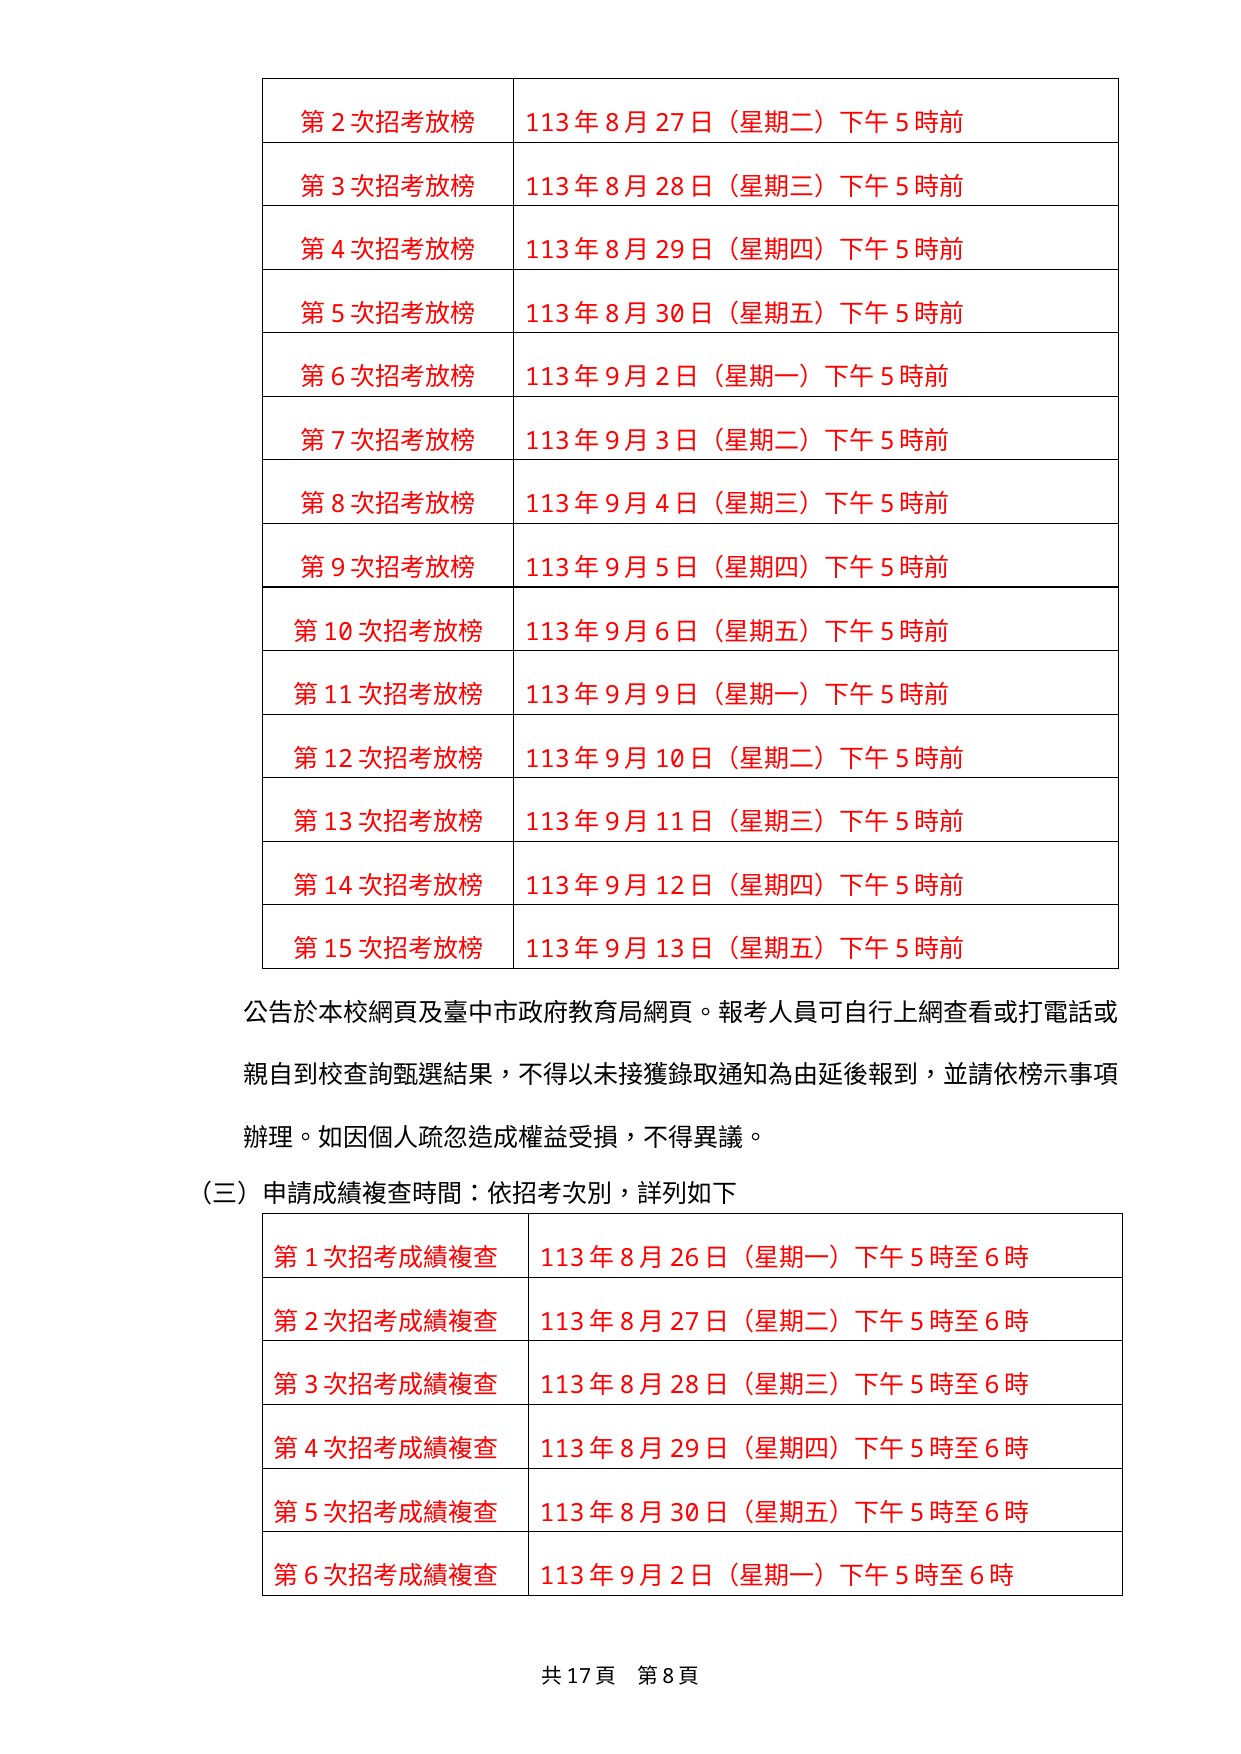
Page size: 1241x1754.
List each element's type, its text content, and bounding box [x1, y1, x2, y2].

table_cell 113年9月11日（星期三）下午5時前 [514, 778, 1118, 841]
table_cell 113年8月27日（星期二）下午5時至6時 [529, 1278, 1122, 1340]
table_cell 113年8月29日（星期四）下午5時至6時 [529, 1405, 1122, 1467]
table_cell 第8次招考放榜 [263, 460, 513, 523]
table_cell 第2次招考放榜 [263, 79, 513, 142]
table_cell 113年9月9日（星期一）下午5時前 [514, 651, 1118, 713]
table_cell 113年9月13日（星期五）下午5時前 [514, 905, 1118, 968]
table_cell 第7次招考放榜 [263, 397, 513, 459]
table_cell 113年8月28日（星期三）下午5時前 [514, 143, 1118, 205]
table_cell 113年8月29日（星期四）下午5時前 [514, 206, 1118, 269]
table_cell 113年8月28日（星期三）下午5時至6時 [529, 1341, 1122, 1404]
table_cell 113年9月3日（星期二）下午5時前 [514, 397, 1118, 459]
table_cell 第2次招考成績複查 [263, 1278, 528, 1340]
table_cell 第14次招考放榜 [263, 842, 513, 904]
text （三）申請成績複查時間：依招考次別，詳列如下 [187, 1173, 1122, 1210]
table_cell 113年8月30日（星期五）下午5時至6時 [529, 1469, 1122, 1531]
table_cell 第4次招考放榜 [263, 206, 513, 269]
table_cell 113年9月4日（星期三）下午5時前 [514, 460, 1118, 523]
table_cell 第4次招考成績複查 [263, 1405, 528, 1467]
table_header 第1次招考成績複查 [263, 1214, 528, 1277]
table_cell 113年8月27日（星期二）下午5時前 [514, 79, 1118, 142]
table_cell 第6次招考放榜 [263, 333, 513, 396]
table_cell 第5次招考放榜 [263, 270, 513, 332]
table_cell 第11次招考放榜 [263, 651, 513, 713]
table_cell 第10次招考放榜 [263, 588, 513, 650]
table_cell 113年9月10日（星期二）下午5時前 [514, 715, 1118, 777]
table_cell 113年9月2日（星期一）下午5時前 [514, 333, 1118, 396]
table_cell 第5次招考成績複查 [263, 1469, 528, 1531]
table_cell 第3次招考成績複查 [263, 1341, 528, 1404]
table_cell 第9次招考放榜 [263, 524, 513, 586]
table_cell 113年9月6日（星期五）下午5時前 [514, 588, 1118, 650]
table_cell 113年9月5日（星期四）下午5時前 [514, 524, 1118, 586]
table_cell 第13次招考放榜 [263, 778, 513, 841]
table_header 113年8月26日（星期一）下午5時至6時 [529, 1214, 1122, 1277]
table_cell 113年9月12日（星期四）下午5時前 [514, 842, 1118, 904]
table_cell 113年9月2日（星期一）下午5時至6時 [529, 1532, 1122, 1594]
table_cell 第6次招考成績複查 [263, 1532, 528, 1594]
table_cell 第3次招考放榜 [263, 143, 513, 205]
table_cell 第12次招考放榜 [263, 715, 513, 777]
table_cell 第15次招考放榜 [263, 905, 513, 968]
table_cell 113年8月30日（星期五）下午5時前 [514, 270, 1118, 332]
text 公告於本校網頁及臺中市政府教育局網頁。報考人員可自行上網查看或打電話或親自到校查詢甄選結果，不得以未接獲錄取通知為由延後報到，並請依榜示事項辦理。如因個人疏忽造成權益受損，不得異議。 [243, 969, 1122, 1156]
